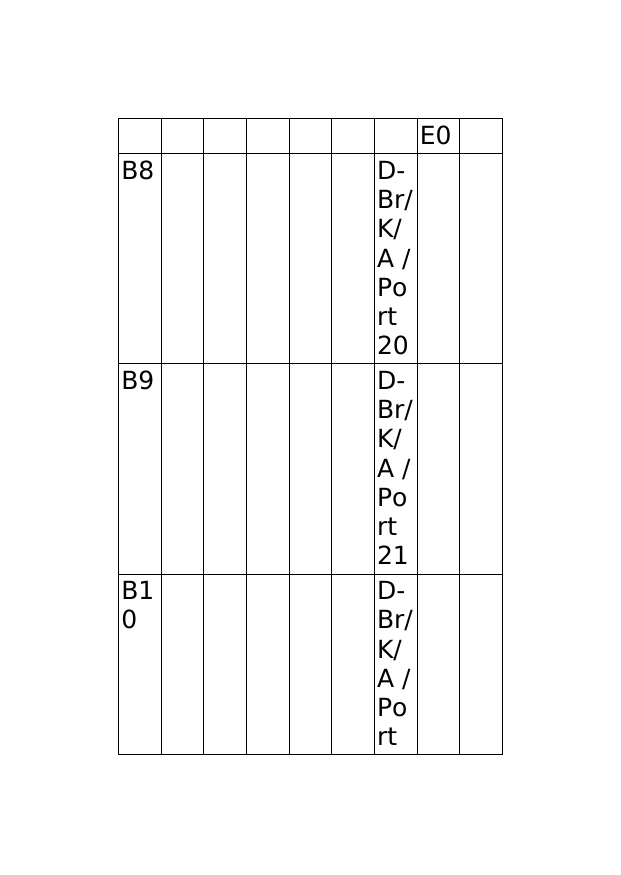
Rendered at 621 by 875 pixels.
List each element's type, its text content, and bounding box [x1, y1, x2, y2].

table_cell [162, 154, 203, 363]
table_cell [418, 575, 459, 754]
table_cell [204, 575, 246, 754]
table_cell [460, 575, 502, 754]
table_cell [204, 364, 246, 573]
table_cell E0 [418, 119, 459, 153]
table_cell [247, 154, 289, 363]
table_cell [204, 154, 246, 363]
table_cell [460, 119, 502, 153]
table_cell [162, 119, 203, 153]
table_cell [290, 119, 331, 153]
table_cell [418, 154, 459, 363]
table_cell D-Br/K/A / Port 21 [375, 364, 417, 573]
table_cell [332, 575, 374, 754]
table_cell [247, 364, 289, 573]
table_cell B9 [119, 364, 161, 573]
table_cell D-Br/K/A / Port [375, 575, 417, 754]
table_cell [290, 364, 331, 573]
table_cell [460, 154, 502, 363]
table_cell [119, 119, 161, 153]
table_cell [375, 119, 417, 153]
table_cell [290, 154, 331, 363]
table_cell B8 [119, 154, 161, 363]
table_cell [332, 154, 374, 363]
table_cell [332, 119, 374, 153]
table_cell [162, 575, 203, 754]
table_cell [332, 364, 374, 573]
table_cell [460, 364, 502, 573]
table_cell [247, 575, 289, 754]
table_cell [162, 364, 203, 573]
table_cell D-Br/K/A / Port 20 [375, 154, 417, 363]
table_cell [290, 575, 331, 754]
table_cell B10 [119, 575, 161, 754]
table_cell [247, 119, 289, 153]
table_cell [204, 119, 246, 153]
table_cell [418, 364, 459, 573]
